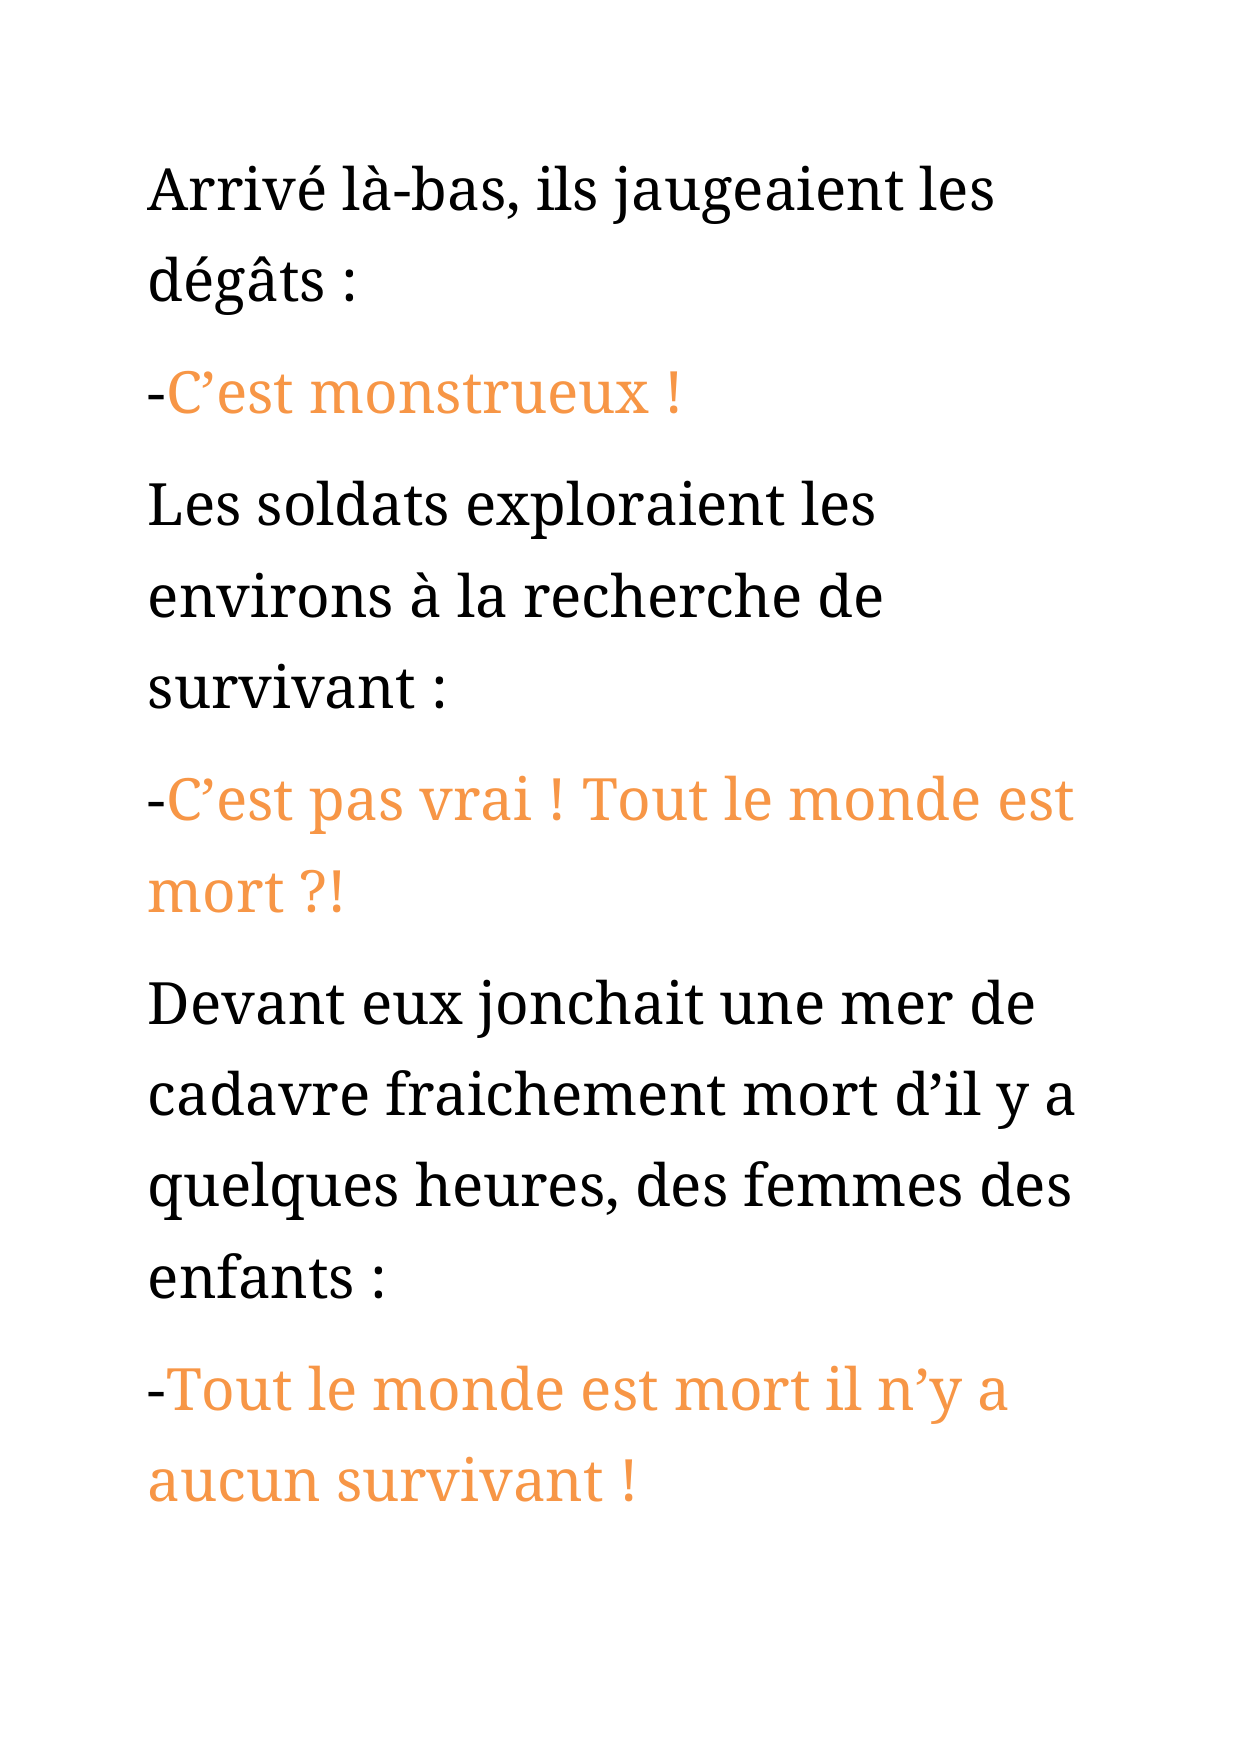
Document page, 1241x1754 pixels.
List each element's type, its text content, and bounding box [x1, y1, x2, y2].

text -C’est pas vrai ! Tout le monde est mort ?! [148, 758, 1093, 929]
text Devant eux jonchait une mer de cadavre fraichement mort d’il y a quelques heures, des femmes des enfants : [148, 962, 1093, 1315]
text -C’est monstrueux ! [148, 351, 1093, 431]
text -Tout le monde est mort il n’y a aucun survivant ! [148, 1348, 1093, 1519]
text Les soldats exploraient les environs à la recherche de survivant : [148, 463, 1093, 726]
text Arrivé là-bas, ils jaugeaient les dégâts : [148, 148, 1093, 318]
